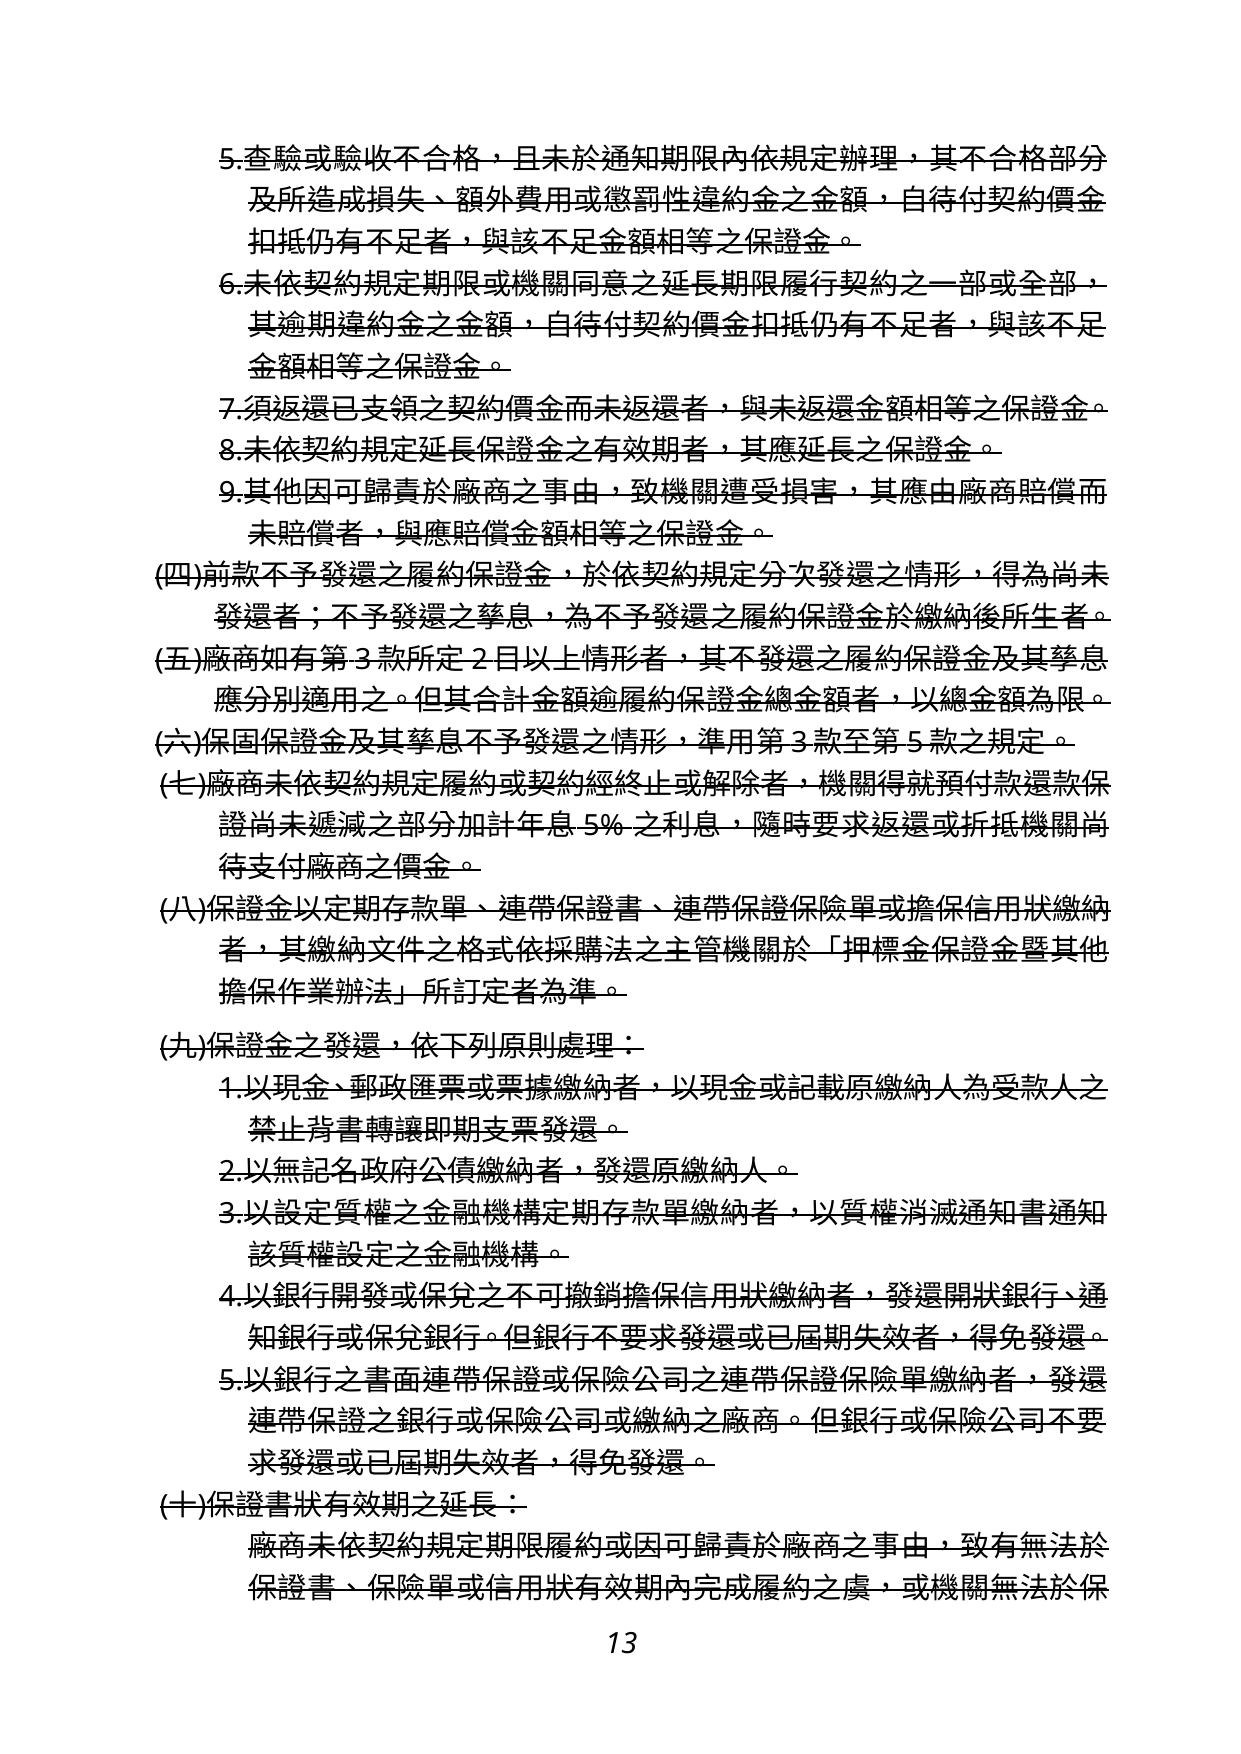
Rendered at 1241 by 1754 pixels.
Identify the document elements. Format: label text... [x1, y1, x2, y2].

text (八)保證金以定期存款單、連帶保證書、連帶保證保險單或擔保信用狀繳納者，其繳納文件之格式依採購法之主管機關於「押標金保證金暨其他擔保作業辦法」所訂定者為準。 [159, 911, 1110, 1011]
text (四)前款不予發還之履約保證金，於依契約規定分次發還之情形，得為尚未發還者；不予發還之孳息，為不予發還之履約保證金於繳納後所生者。 [155, 552, 1110, 636]
text (九)保證金之發還，依下列原則處理： [159, 1023, 1110, 1065]
text 5.以銀行之書面連帶保證或保險公司之連帶保證保險單繳納者，發還連帶保證之銀行或保險公司或繳納之廠商。但銀行或保險公司不要求發還或已屆期失效者，得免發還。 [218, 1357, 1108, 1482]
text 7.須返還已支領之契約價金而未返還者，與未返還金額相等之保證金。 [218, 386, 1108, 410]
text 1.以現金、郵政匯票或票據繳納者，以現金或記載原繳納人為受款人之禁止背書轉讓即期支票發還。 [218, 1065, 1108, 1089]
text 2.以無記名政府公債繳納者，發還原繳納人。 [218, 1148, 1108, 1190]
text (七)廠商未依契約規定履約或契約經終止或解除者，機關得就預付款還款保證尚未遞減之部分加計年息5% 之利息，隨時要求返還或折抵機關尚待支付廠商之價金。 [159, 786, 1110, 886]
text 6.未依契約規定期限或機關同意之延長期限履行契約之一部或全部，其逾期違約金之金額，自待付契約價金扣抵仍有不足者，與該不足金額相等之保證金。 [218, 261, 1108, 386]
text 3.以設定質權之金融機構定期存款單繳納者，以質權消滅通知書通知該質權設定之金融機構。 [218, 1190, 1108, 1273]
text 4.以銀行開發或保兌之不可撤銷擔保信用狀繳納者，發還開狀銀行、通知銀行或保兌銀行。但銀行不要求發還或已屆期失效者，得免發還。 [218, 1299, 1108, 1357]
text 4.以銀行開發或保兌之不可撤銷擔保信用狀繳納者，發還開狀銀行、通知銀行或保兌銀行。但銀行不要求發還或已屆期失效者，得免發還。 [218, 1273, 1108, 1298]
text 9.其他因可歸責於廠商之事由，致機關遭受損害，其應由廠商賠償而未賠償者，與應賠償金額相等之保證金。 [218, 469, 1108, 552]
text 1.以現金、郵政匯票或票據繳納者，以現金或記載原繳納人為受款人之禁止背書轉讓即期支票發還。 [218, 1090, 1108, 1148]
text (五)廠商如有第3款所定2目以上情形者，其不發還之履約保證金及其孳息應分別適用之。但其合計金額逾履約保證金總金額者，以總金額為限。 [155, 636, 1110, 719]
text (七)廠商未依契約規定履約或契約經終止或解除者，機關得就預付款還款保證尚未遞減之部分加計年息5% 之利息，隨時要求返還或折抵機關尚待支付廠商之價金。 [159, 761, 1110, 785]
text 5.查驗或驗收不合格，且未於通知期限內依規定辦理，其不合格部分及所造成損失、額外費用或懲罰性違約金之金額，自待付契約價金扣抵仍有不足者，與該不足金額相等之保證金。 [218, 136, 1108, 261]
text 廠商未依契約規定期限履約或因可歸責於廠商之事由，致有無法於保證書、保險單或信用狀有效期內完成履約之虞，或機關無法於保證書、保險單或信用狀有效期內完成驗收者，該保證書、保險單或信用狀之有效期應按遲延期間延長之。廠商未依機關之通知予以延長者，機關將於有效期屆滿前就該保證書、保險單或信用狀之金額請求給付並暫予保管，其所生費用由廠商負擔。其須返還而有費用或匯率損失者，亦同。 [248, 1523, 1110, 1607]
text 8.未依契約規定延長保證金之有效期者，其應延長之保證金。 [218, 427, 1108, 469]
text (十)保證書狀有效期之延長： [159, 1482, 1110, 1523]
text 7.須返還已支領之契約價金而未返還者，與未返還金額相等之保證金。 [218, 411, 1108, 427]
text (六)保固保證金及其孳息不予發還之情形，準用第3款至第5款之規定。 [155, 719, 1110, 761]
text (八)保證金以定期存款單、連帶保證書、連帶保證保險單或擔保信用狀繳納者，其繳納文件之格式依採購法之主管機關於「押標金保證金暨其他擔保作業辦法」所訂定者為準。 [159, 886, 1110, 910]
